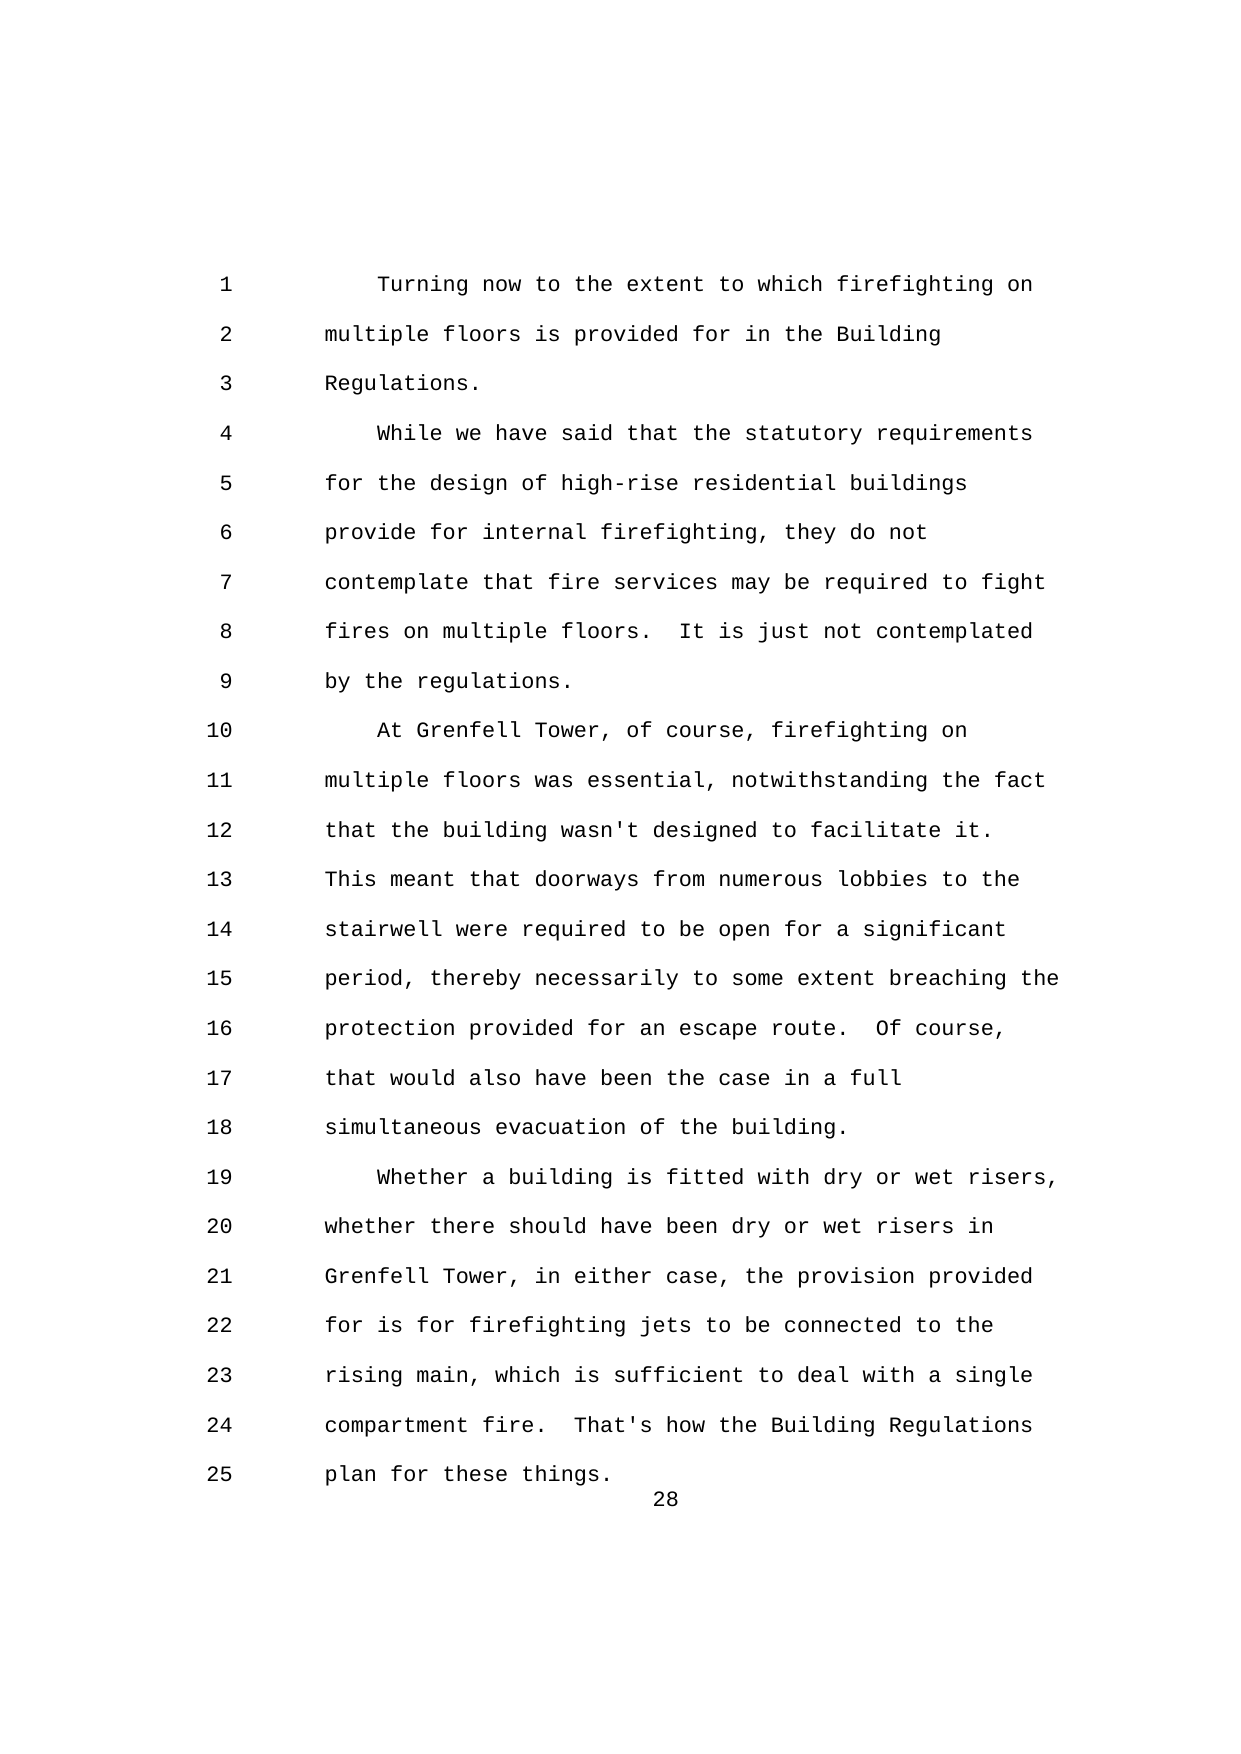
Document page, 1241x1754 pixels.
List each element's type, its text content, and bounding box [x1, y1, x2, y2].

text 21 Grenfell Tower, in either case, the provision provided [75, 1265, 1165, 1290]
text 4 While we have said that the statutory requirements [75, 422, 1165, 447]
text 3 Regulations. [75, 372, 1165, 397]
text 20 whether there should have been dry or wet risers in [75, 1215, 1165, 1240]
text 13 This meant that doorways from numerous lobbies to the [75, 868, 1165, 893]
text 2 multiple floors is provided for in the Building [75, 323, 1165, 348]
text 12 that the building wasn't designed to facilitate it. [75, 819, 1165, 843]
text 25 plan for these things. [75, 1463, 1165, 1488]
text 14 stairwell were required to be open for a significant [75, 918, 1165, 943]
text 28 [75, 1488, 1165, 1513]
text 15 period, thereby necessarily to some extent breaching the [75, 967, 1165, 992]
text 23 rising main, which is sufficient to deal with a single [75, 1364, 1165, 1389]
text 8 fires on multiple floors. It is just not contemplated [75, 620, 1165, 645]
text 5 for the design of high-rise residential buildings [75, 472, 1165, 496]
text 22 for is for firefighting jets to be connected to the [75, 1314, 1165, 1339]
text 1 Turning now to the extent to which firefighting on [75, 273, 1165, 298]
text 10 At Grenfell Tower, of course, firefighting on [75, 719, 1165, 744]
text 11 multiple floors was essential, notwithstanding the fact [75, 769, 1165, 794]
text 18 simultaneous evacuation of the building. [75, 1116, 1165, 1141]
text 7 contemplate that fire services may be required to fight [75, 571, 1165, 596]
text 9 by the regulations. [75, 670, 1165, 695]
text 6 provide for internal firefighting, they do not [75, 521, 1165, 546]
text 24 compartment fire. That's how the Building Regulations [75, 1414, 1165, 1438]
text 19 Whether a building is fitted with dry or wet risers, [75, 1166, 1165, 1191]
text 17 that would also have been the case in a full [75, 1067, 1165, 1091]
text 16 protection provided for an escape route. Of course, [75, 1017, 1165, 1042]
